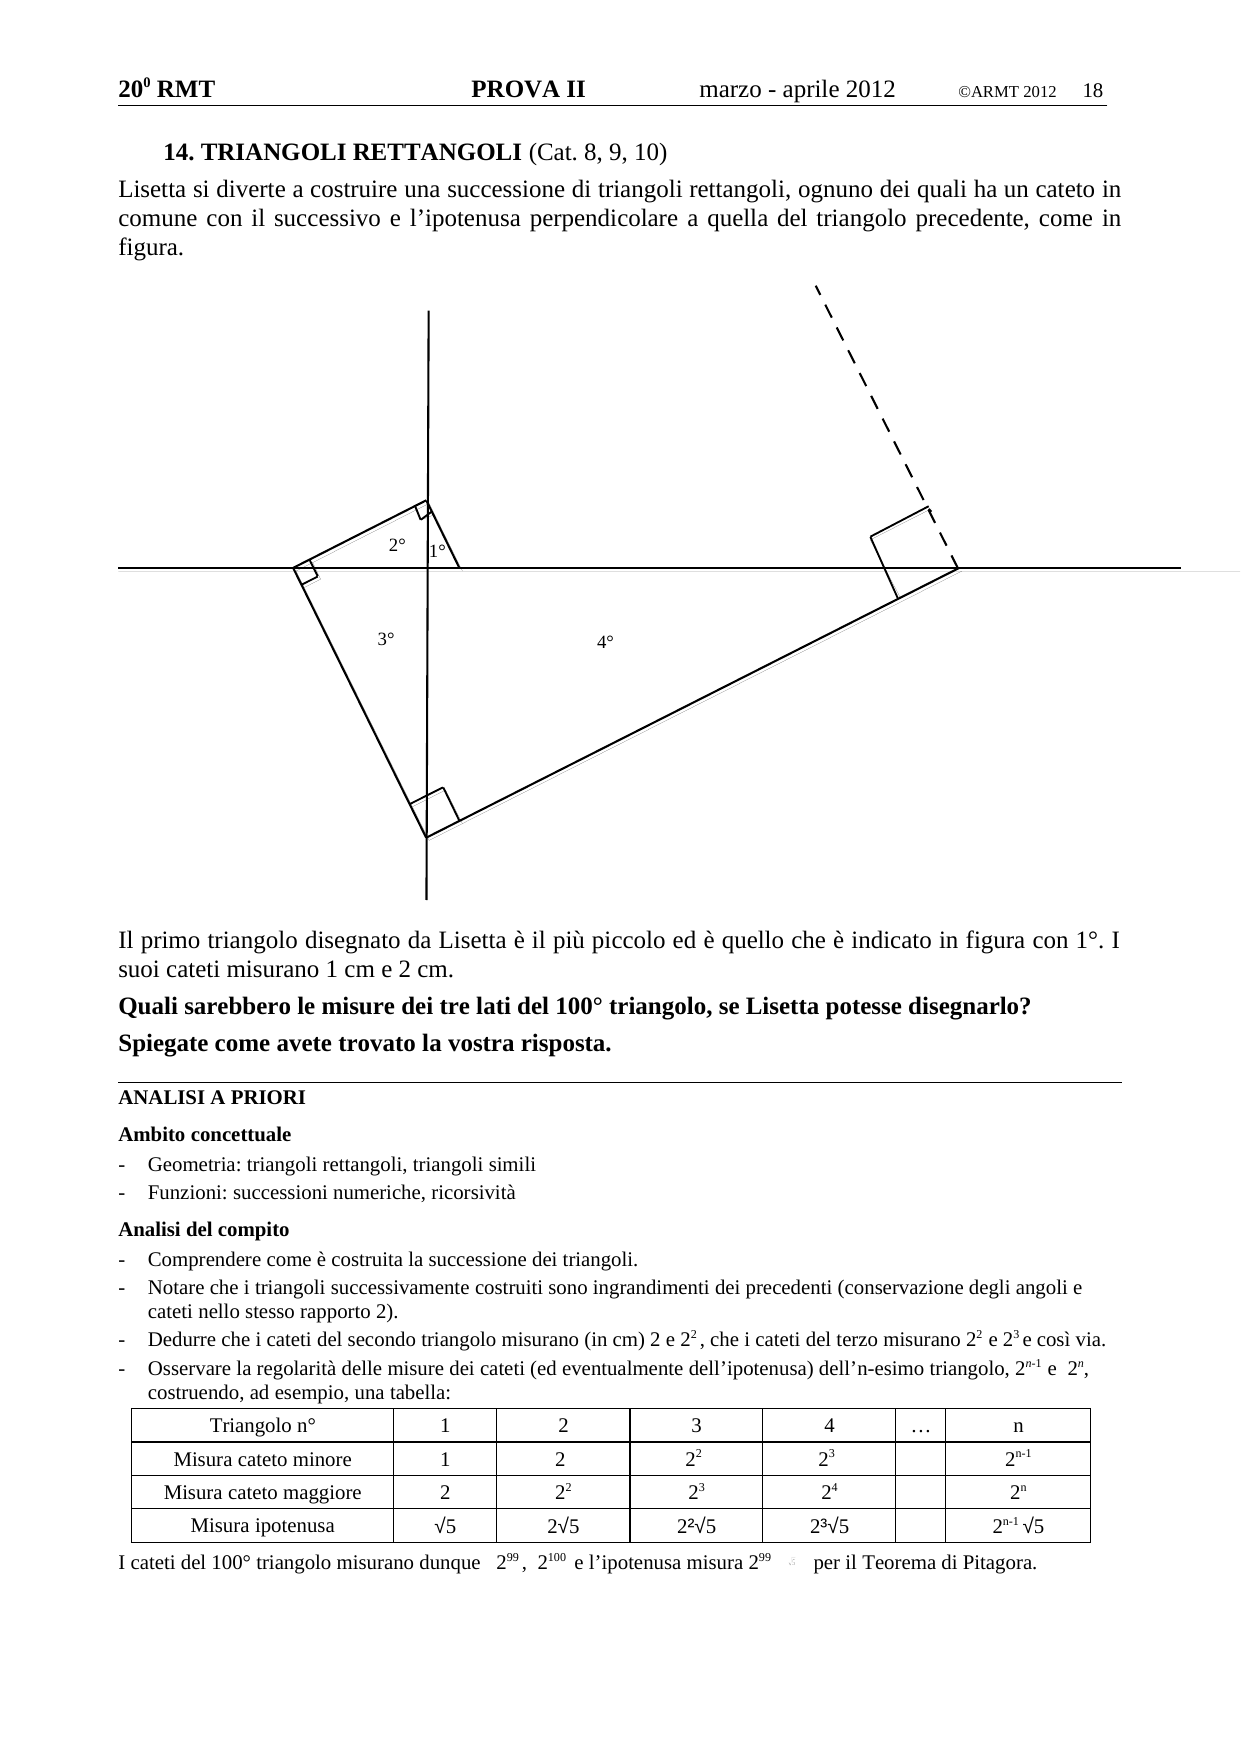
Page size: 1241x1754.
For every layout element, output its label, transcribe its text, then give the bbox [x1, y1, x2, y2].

text Il primo triangolo disegnato da Lisetta è il più piccolo ed è quello che è indicato in figura con 1°. I suoi cateti misurano 1 cm e 2 cm. [118, 925, 1122, 983]
table_cell 1 [394, 1443, 496, 1475]
table_cell 2√5 [497, 1509, 629, 1542]
table_cell 2n [946, 1476, 1090, 1508]
subtitle Ambito concettuale [118, 1121, 1122, 1146]
subtitle ANALIsi A PRIORI [118, 1083, 1122, 1109]
text Lisetta si diverte a costruire una successione di triangoli rettangoli, ognuno dei quali ha un cateto in comune con il successivo e l’ipotenusa perpendicolare a quella del triangolo precedente, come in figura. [118, 174, 1122, 261]
table_cell 22 [497, 1476, 629, 1508]
table_cell 24 [763, 1476, 895, 1508]
text Spiegate come avete trovato la vostra risposta. [118, 1028, 1122, 1057]
table_header 1 [394, 1409, 496, 1441]
text - Geometria: triangoli rettangoli, triangoli simili [118, 1152, 1122, 1176]
text - Notare che i triangoli successivamente costruiti sono ingrandimenti dei precedenti (conservazione degli angoli e cateti nello stesso rapporto 2). [118, 1275, 1122, 1323]
table_cell √5 [394, 1509, 496, 1542]
table_cell 23 [631, 1476, 762, 1508]
table_cell 2³√5 [763, 1509, 895, 1542]
subtitle Analisi del compito [118, 1217, 1122, 1241]
text - Comprendere come è costruita la successione dei triangoli. [118, 1247, 1122, 1271]
text - Osservare la regolarità delle misure dei cateti (ed eventualmente dell’ipotenusa) dell’n-esimo triangolo, 2n-1 e 2n, costruendo, ad esempio, una tabella: [118, 1356, 1122, 1404]
table_cell 23 [763, 1443, 895, 1475]
table_cell Misura ipotenusa [132, 1509, 393, 1542]
table_cell 2 [394, 1476, 496, 1508]
table_header Triangolo n° [132, 1409, 393, 1441]
table_header 4 [763, 1409, 895, 1441]
table_cell [896, 1443, 945, 1475]
table_cell [896, 1509, 945, 1542]
text I cateti del 100° triangolo misurano dunque 299 , 2100 e l’ipotenusa misura 299 [118, 1547, 771, 1577]
table_header … [896, 1409, 945, 1441]
text per il Teorema di Pitagora. [813, 1547, 1122, 1577]
text - Funzioni: successioni numeriche, ricorsività [118, 1180, 1122, 1204]
table_cell Misura cateto minore [132, 1443, 393, 1475]
table_cell Misura cateto maggiore [132, 1476, 393, 1508]
table_cell 22 [631, 1443, 762, 1475]
table_header 3 [631, 1409, 762, 1441]
table_cell [896, 1476, 945, 1508]
table_cell 2n-1 [946, 1443, 1090, 1475]
table_header 2 [497, 1409, 629, 1441]
table_header n [946, 1409, 1090, 1441]
table_cell 2n-1 √5 [946, 1509, 1090, 1542]
subtitle 14. TRIANGOLI RETTANGOLI (Cat. 8, 9, 10) [118, 137, 1122, 166]
table_cell 2 [497, 1443, 629, 1475]
table_cell 2²√5 [631, 1509, 762, 1542]
text - Dedurre che i cateti del secondo triangolo misurano (in cm) 2 e 22 , che i cateti del terzo misurano 22 e 23 e così via. [118, 1327, 1122, 1351]
text Quali sarebbero le misure dei tre lati del 100° triangolo, se Lisetta potesse disegnarlo? [118, 991, 1122, 1020]
